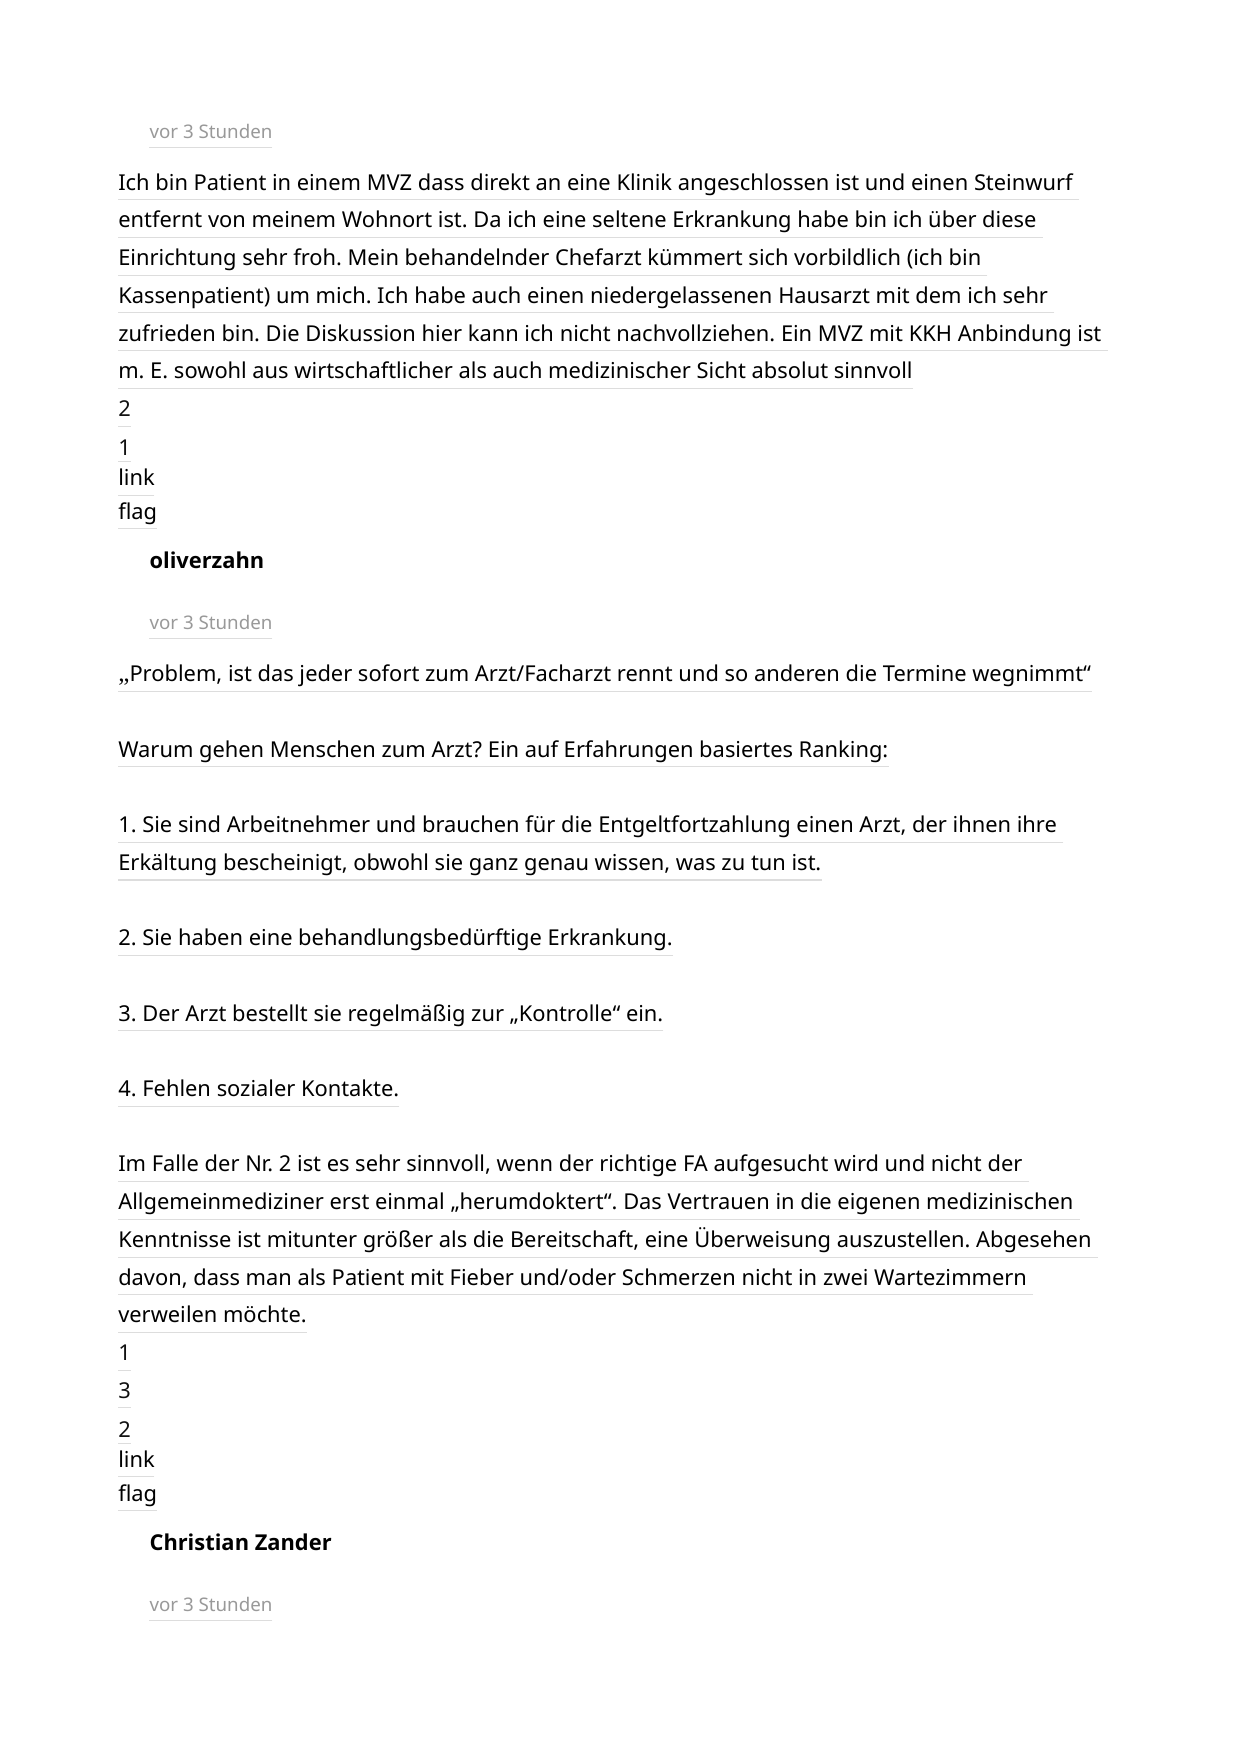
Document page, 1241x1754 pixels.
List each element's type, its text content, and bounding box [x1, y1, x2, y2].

text oliverzahn [149, 545, 1122, 575]
text 2 [118, 1412, 1122, 1444]
text Ich bin Patient in einem MVZ dass direkt an eine Klinik angeschlossen ist und einen Steinwurf entfernt von meinem Wohnort ist. Da ich eine seltene Erkrankung habe bin ich über diese Einrichtung sehr froh. Mein behandelnder Chefarzt kümmert sich vorbildlich (ich bin Kassenpatient) um mich. Ich habe auch einen niedergelassenen Hausarzt mit dem ich sehr zufrieden bin. Die Diskussion hier kann ich nicht nachvollziehen. Ein MVZ mit KKH Anbindung ist m. E. sowohl aus wirtschaftlicher als auch medizinischer Sicht absolut sinnvoll [118, 167, 1122, 389]
text „Problem, ist das jeder sofort zum Arzt/Facharzt rennt und so anderen die Termine wegnimmt“ Warum gehen Menschen zum Arzt? Ein auf Erfahrungen basiertes Ranking: 1. Sie sind Arbeitnehmer und brauchen für die Entgeltfortzahlung einen Arzt, der ihnen ihre Erkältung bescheinigt, obwohl sie ganz genau wissen, was zu tun ist. 2. Sie haben eine behandlungsbedürftige Erkrankung. 3. Der Arzt bestellt sie regelmäßig zur „Kontrolle“ ein. 4. Fehlen sozialer Kontakte. Im Falle der Nr. 2 ist es sehr sinnvoll, wenn der richtige FA aufgesucht wird und nicht der Allgemeinmediziner erst einmal „herumdoktert“. Das Vertrauen in die eigenen medizinischen Kenntnisse ist mitunter größer als die Bereitschaft, eine Überweisung auszustellen. Abgesehen davon, dass man als Patient mit Fieber und/oder Schmerzen nicht in zwei Wartezimmern verweilen möchte. [118, 658, 1122, 1333]
text 1 [118, 1337, 1122, 1371]
text flag [118, 496, 1122, 529]
text link [118, 1444, 1122, 1477]
text 2 [118, 393, 1122, 427]
text 3 [118, 1375, 1122, 1408]
text flag [118, 1477, 1122, 1511]
text link [118, 462, 1122, 496]
text vor 3 Stunden [149, 1591, 1117, 1621]
text 1 [118, 431, 1122, 462]
text Christian Zander [149, 1527, 1122, 1557]
text vor 3 Stunden [149, 610, 1117, 639]
text vor 3 Stunden [149, 118, 1117, 148]
